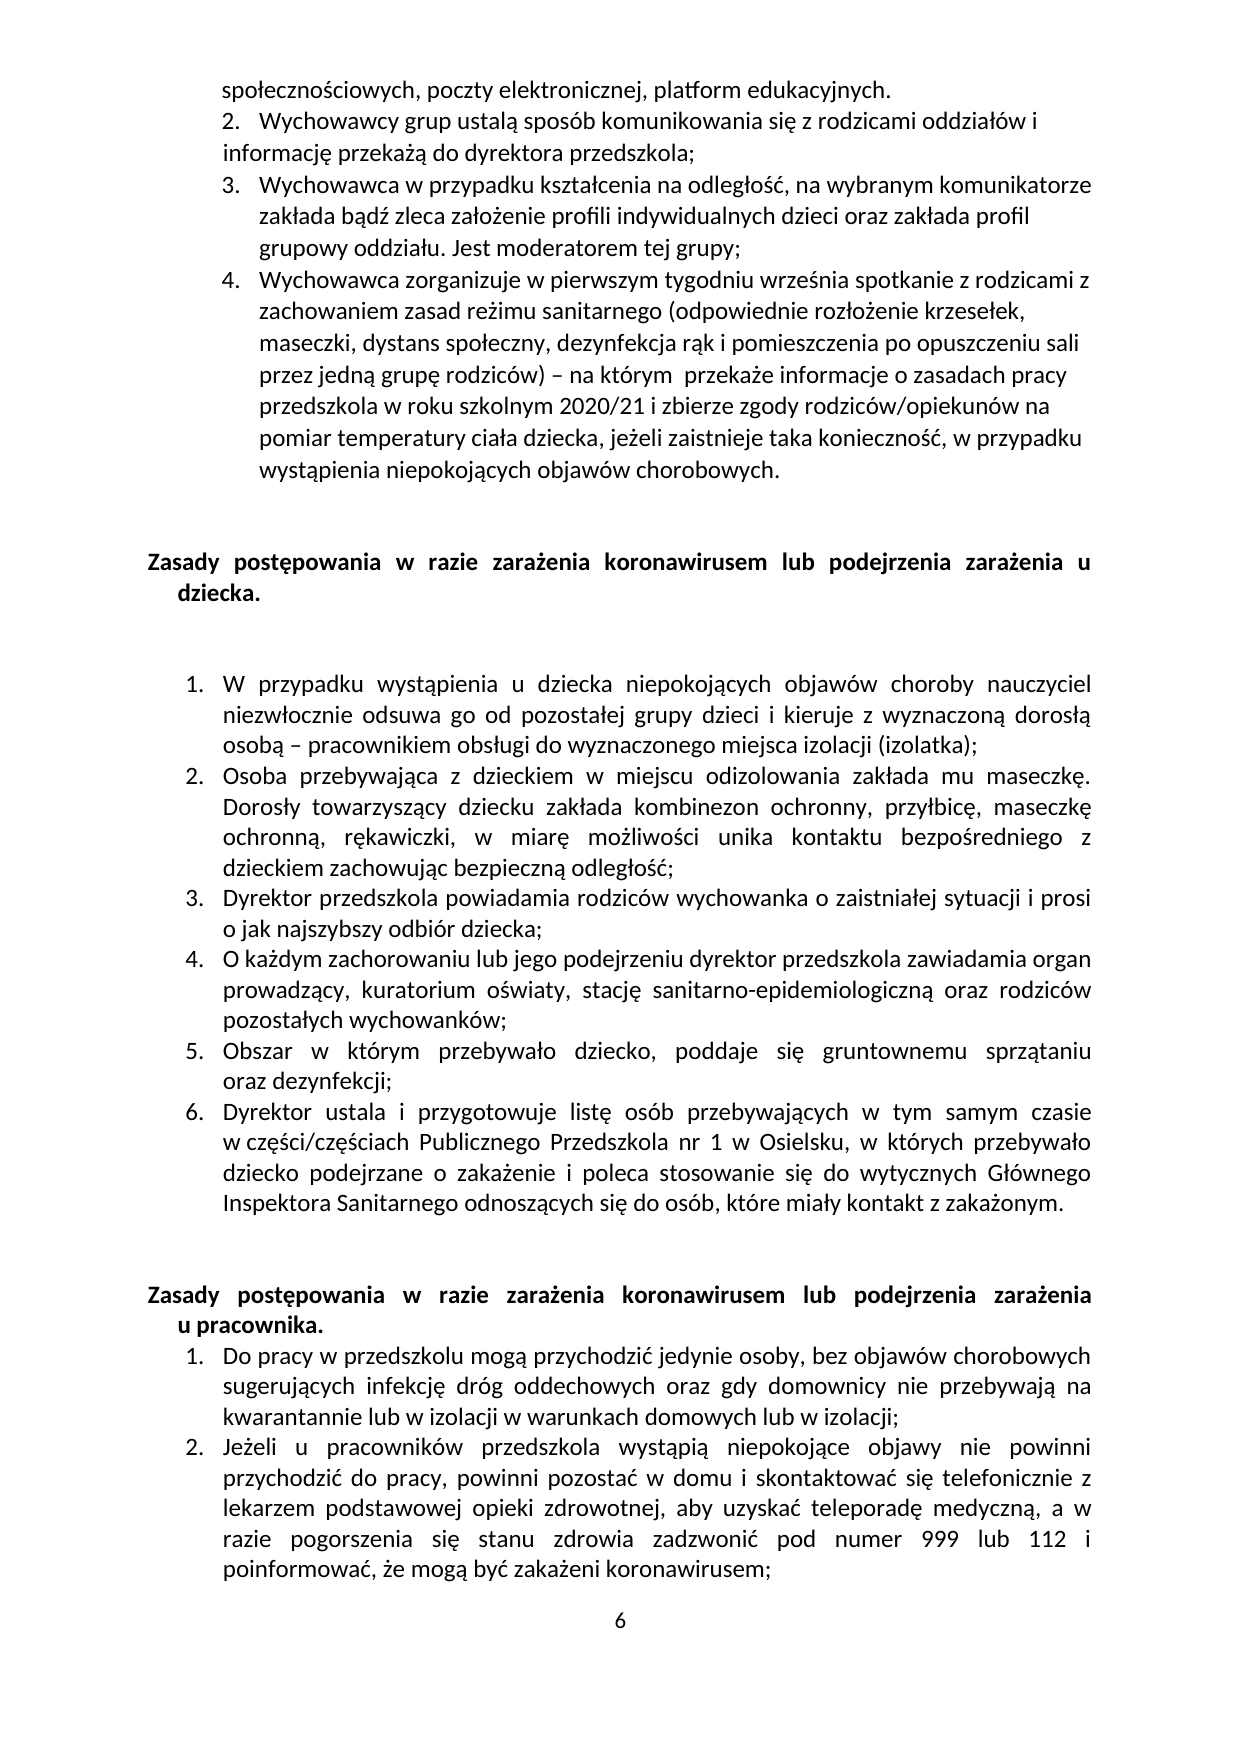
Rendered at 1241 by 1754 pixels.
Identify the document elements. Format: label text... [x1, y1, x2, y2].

list Do pracy w przedszkolu mogą przychodzić jedynie osoby, bez objawów chorobowych sugerujących infekcję dróg oddechowych oraz gdy domownicy nie przebywają na kwarantannie lub w izolacji w warunkach domowych lub w izolacji; [185, 1340, 1093, 1432]
list Dyrektor ustala i przygotowuje listę osób przebywających w tym samym czasie w części/częściach Publicznego Przedszkola nr 1 w Osielsku, w których przebywało dziecko podejrzane o zakażenie i poleca stosowanie się do wytycznych Głównego Inspektora Sanitarnego odnoszących się do osób, które miały kontakt z zakażonym. [185, 1096, 1093, 1218]
list Wychowawca w przypadku kształcenia na odległość, na wybranym komunikatorze [221, 169, 1093, 199]
list Osoba przebywająca z dzieckiem w miejscu odizolowania zakłada mu maseczkę. Dorosły towarzyszący dziecku zakłada kombinezon ochronny, przyłbicę, maseczkę ochronną, rękawiczki, w miarę możliwości unika kontaktu bezpośredniego z dzieckiem zachowując bezpieczną odległość; [185, 760, 1093, 882]
text społecznościowych, poczty elektronicznej, platform edukacyjnych. [118, 74, 1093, 104]
list Dyrektor przedszkola powiadamia rodziców wychowanka o zaistniałej sytuacji i prosi o jak najszybszy odbiór dziecka; [185, 882, 1093, 943]
list O każdym zachorowaniu lub jego podejrzeniu dyrektor przedszkola zawiadamia organ prowadzący, kuratorium oświaty, stację sanitarno-epidemiologiczną oraz rodziców pozostałych wychowanków; [185, 943, 1093, 1035]
list Jeżeli u pracowników przedszkola wystąpią niepokojące objawy nie powinni przychodzić do pracy, powinni pozostać w domu i skontaktować się telefonicznie z lekarzem podstawowej opieki zdrowotnej, aby uzyskać teleporadę medyczną, a w razie pogorszenia się stanu zdrowia zadzwonić pod numer 999 lub 112 i poinformować, że mogą być zakażeni koronawirusem; [185, 1432, 1093, 1584]
text Zasady postępowania w razie zarażenia koronawirusem lub podejrzenia zarażenia u pracownika. [148, 1279, 1093, 1340]
list Obszar w którym przebywało dziecko, poddaje się gruntownemu sprzątaniu oraz dezynfekcji; [185, 1035, 1093, 1096]
list informację przekażą do dyrektora przedszkola; [223, 137, 1093, 168]
list zachowaniem zasad reżimu sanitarnego (odpowiednie rozłożenie krzesełek, maseczki, dystans społeczny, dezynfekcja rąk i pomieszczenia po opuszczeniu sali przez jedną grupę rodziców) – na którym przekaże informacje o zasadach pracy przedszkola w roku szkolnym 2020/21 i zbierze zgody rodziców/opiekunów na pomiar temperatury ciała dziecka, jeżeli zaistnieje taka konieczność, w przypadku wystąpienia niepokojących objawów chorobowych. [259, 295, 1093, 484]
list Wychowawca zorganizuje w pierwszym tygodniu września spotkanie z rodzicami z [221, 264, 1093, 294]
list W przypadku wystąpienia u dziecka niepokojących objawów choroby nauczyciel niezwłocznie odsuwa go od pozostałej grupy dzieci i kieruje z wyznaczoną dorosłą osobą – pracownikiem obsługi do wyznaczonego miejsca izolacji (izolatka); [185, 668, 1093, 760]
list Wychowawcy grup ustalą sposób komunikowania się z rodzicami oddziałów i [221, 105, 1093, 136]
text Zasady postępowania w razie zarażenia koronawirusem lub podejrzenia zarażenia u dziecka. [148, 546, 1093, 607]
list zakłada bądź zleca założenie profili indywidualnych dzieci oraz zakłada profil grupowy oddziału. Jest moderatorem tej grupy; [259, 200, 1093, 263]
